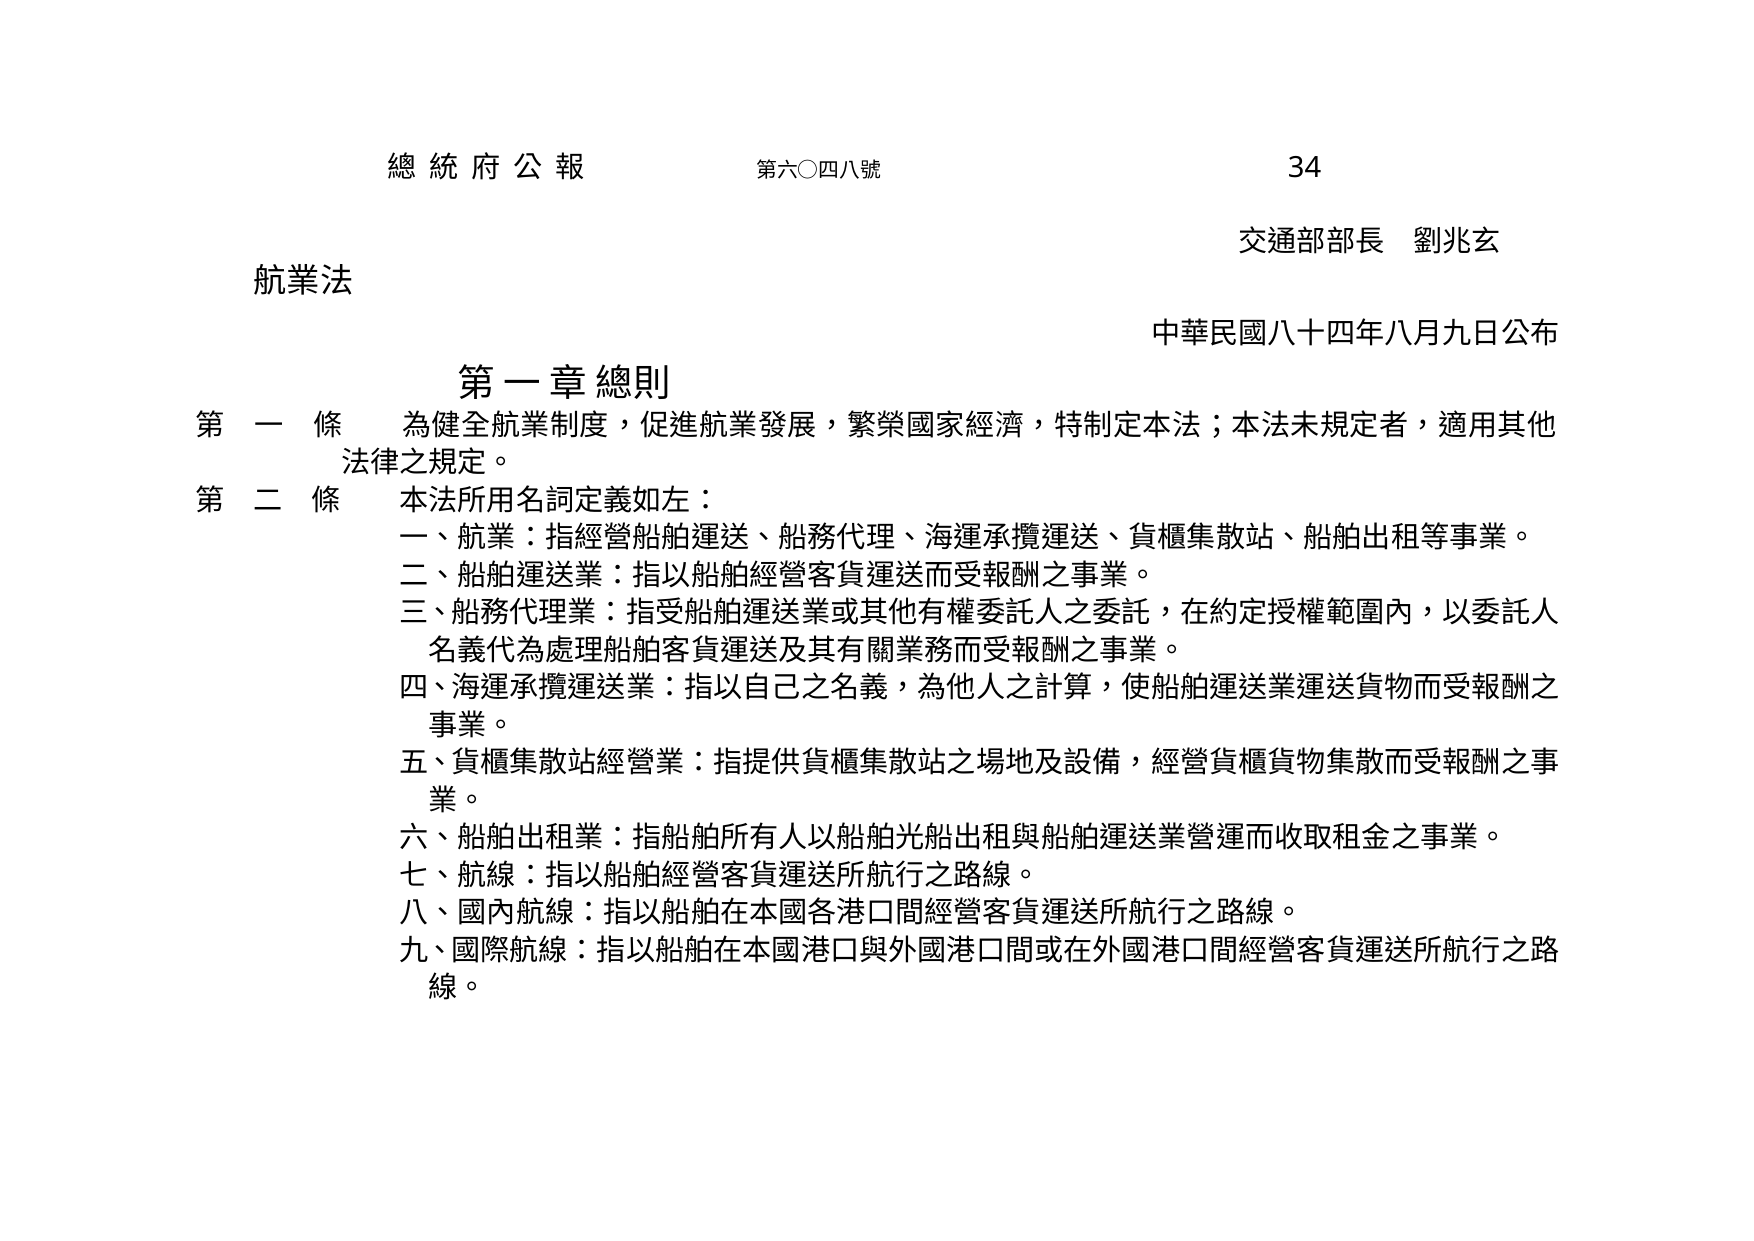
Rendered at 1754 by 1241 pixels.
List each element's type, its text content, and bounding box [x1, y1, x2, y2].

text 四、海運承攬運送業：指以自己之名義，為他人之計算，使船舶運送業運送貨物而受報酬之事業。 [399, 667, 1559, 742]
text 七、航線：指以船舶經營客貨運送所航行之路線。 [399, 855, 1559, 892]
text 第 一 條 為健全航業制度，促進航業發展，繁榮國家經濟，特制定本法；本法未規定者，適用其他法律之規定。 [195, 405, 1559, 480]
text 六、船舶出租業：指船舶所有人以船舶光船出租與船舶運送業營運而收取租金之事業。 [399, 817, 1559, 855]
text 第 二 條 本法所用名詞定義如左： [195, 480, 1559, 517]
text 五、貨櫃集散站經營業：指提供貨櫃集散站之場地及設備，經營貨櫃貨物集散而受報酬之事業。 [399, 742, 1559, 817]
text 交通部部長 劉兆玄 [195, 222, 1501, 259]
text 第 一 章 總則 [428, 363, 1559, 405]
text 中華民國八十四年八月九日公布 [195, 313, 1559, 351]
text 航業法 [253, 259, 1559, 301]
text 二、船舶運送業：指以船舶經營客貨運送而受報酬之事業。 [399, 555, 1559, 592]
text 八、國內航線：指以船舶在本國各港口間經營客貨運送所航行之路線。 [399, 892, 1559, 930]
text 一、航業：指經營船舶運送、船務代理、海運承攬運送、貨櫃集散站、船舶出租等事業。 [399, 517, 1559, 555]
text 三、船務代理業：指受船舶運送業或其他有權委託人之委託，在約定授權範圍內，以委託人名義代為處理船舶客貨運送及其有關業務而受報酬之事業。 [399, 592, 1559, 667]
text 九、國際航線：指以船舶在本國港口與外國港口間或在外國港口間經營客貨運送所航行之路線。 [399, 930, 1559, 1005]
